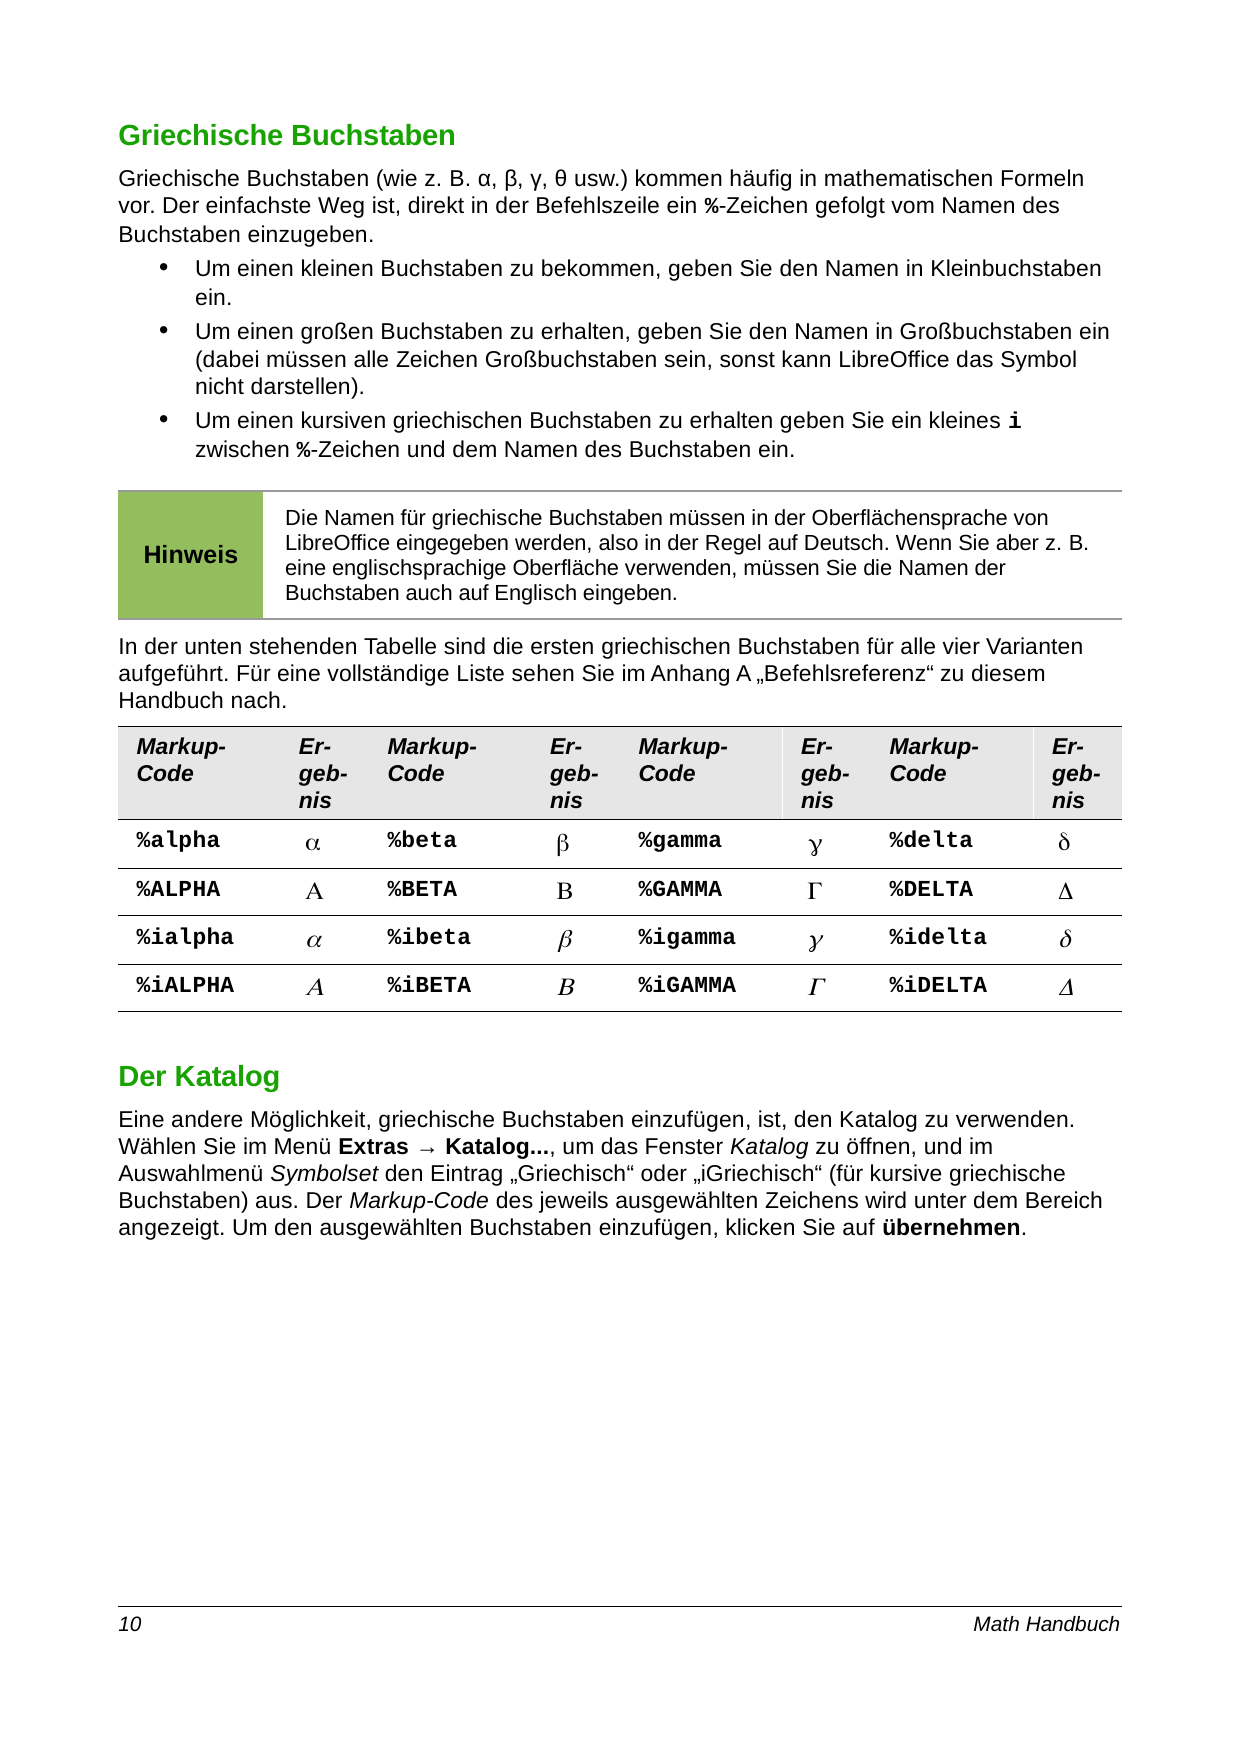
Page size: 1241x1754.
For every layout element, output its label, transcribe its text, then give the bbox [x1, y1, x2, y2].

table_header Markup-Code [620, 727, 782, 819]
table_cell %ibeta [369, 916, 532, 964]
table_cell %iALPHA [118, 965, 281, 1011]
table_cell %iDELTA [871, 965, 1033, 1011]
table_cell [1034, 965, 1122, 1011]
table_cell [281, 916, 369, 964]
table_header Markup-Code [118, 727, 281, 819]
subtitle Griechische Buchstaben [118, 118, 1122, 152]
table_cell %alpha [118, 820, 281, 867]
table_cell [532, 869, 620, 915]
list Um einen kleinen Buchstaben zu bekommen, geben Sie den Namen in Kleinbuchstaben ein. [156, 254, 1122, 310]
table_cell [281, 965, 369, 1011]
table_cell [281, 869, 369, 915]
table_header Markup-Code [369, 727, 532, 819]
table_header Markup-Code [871, 727, 1033, 819]
table_cell [783, 965, 871, 1011]
table_header Er­geb­nis [1034, 727, 1122, 819]
table_cell [783, 916, 871, 964]
table_cell [532, 916, 620, 964]
table_cell %idelta [871, 916, 1033, 964]
table_cell %iGAMMA [620, 965, 782, 1011]
table_cell [783, 820, 871, 867]
table_cell %igamma [620, 916, 782, 964]
list Um einen kursiven griechischen Buchstaben zu erhalten geben Sie ein kleines i zwischen %-Zeichen und dem Namen des Buchstaben ein. [156, 406, 1122, 465]
table_cell [532, 820, 620, 867]
table_cell [281, 820, 369, 867]
table_header Die Namen für griechische Buchstaben müssen in der Oberflächensprache von LibreOffice eingegeben werden, also in der Regel auf Deutsch. Wenn Sie aber z. B. eine englischsprachige Oberfläche verwenden, müssen Sie die Namen der Buchstaben auch auf Englisch eingeben. [264, 492, 1122, 618]
table_cell %ialpha [118, 916, 281, 964]
table_cell %delta [871, 820, 1033, 867]
table_header Hinweis [118, 492, 263, 618]
list Griechische Buchstaben (wie z. B. α, β, γ, θ usw.) kommen häufig in mathematischen Formeln vor. Der einfachste Weg ist, direkt in der Befehlszeile ein %-Zeichen gefolgt vom Namen des Buchstaben einzugeben. [118, 164, 1122, 247]
table_cell [532, 965, 620, 1011]
table_cell %ALPHA [118, 869, 281, 915]
table_cell %beta [369, 820, 532, 867]
table_cell %iBETA [369, 965, 532, 1011]
table_header Er­geb­nis [783, 727, 871, 819]
table_cell %BETA [369, 869, 532, 915]
table_cell [1034, 869, 1122, 915]
table_cell %GAMMA [620, 869, 782, 915]
table_cell [1034, 820, 1122, 867]
table_header Er­geb­nis [532, 727, 620, 819]
subtitle Der Katalog [118, 1059, 1122, 1093]
list Um einen großen Buchstaben zu erhalten, geben Sie den Namen in Großbuchstaben ein (dabei müssen alle Zeichen Großbuchstaben sein, sonst kann LibreOffice das Symbol nicht darstellen). [156, 316, 1122, 399]
text Eine andere Möglichkeit, griechische Buchstaben einzufügen, ist, den Katalog zu verwenden. Wählen Sie im Menü Extras → Katalog..., um das Fenster Katalog zu öffnen, und im Auswahlmenü Symbolset den Eintrag „Griechisch“ oder „iGriechisch“ (für kursive griechische Buchstaben) aus. Der Markup-Code des jeweils ausgewählten Zeichens wird unter dem Bereich angezeigt. Um den ausgewählten Buchstaben einzufügen, klicken Sie auf übernehmen. [118, 1105, 1122, 1241]
table_cell [783, 869, 871, 915]
table_cell [1034, 916, 1122, 964]
table_cell %DELTA [871, 869, 1033, 915]
table_header Er­geb­nis [281, 727, 369, 819]
table_cell %gamma [620, 820, 782, 867]
text In der unten stehenden Tabelle sind die ersten griechischen Buchstaben für alle vier Varianten aufgeführt. Für eine vollständige Liste sehen Sie im Anhang A „Befehlsreferenz“ zu diesem Handbuch nach. [118, 632, 1122, 714]
